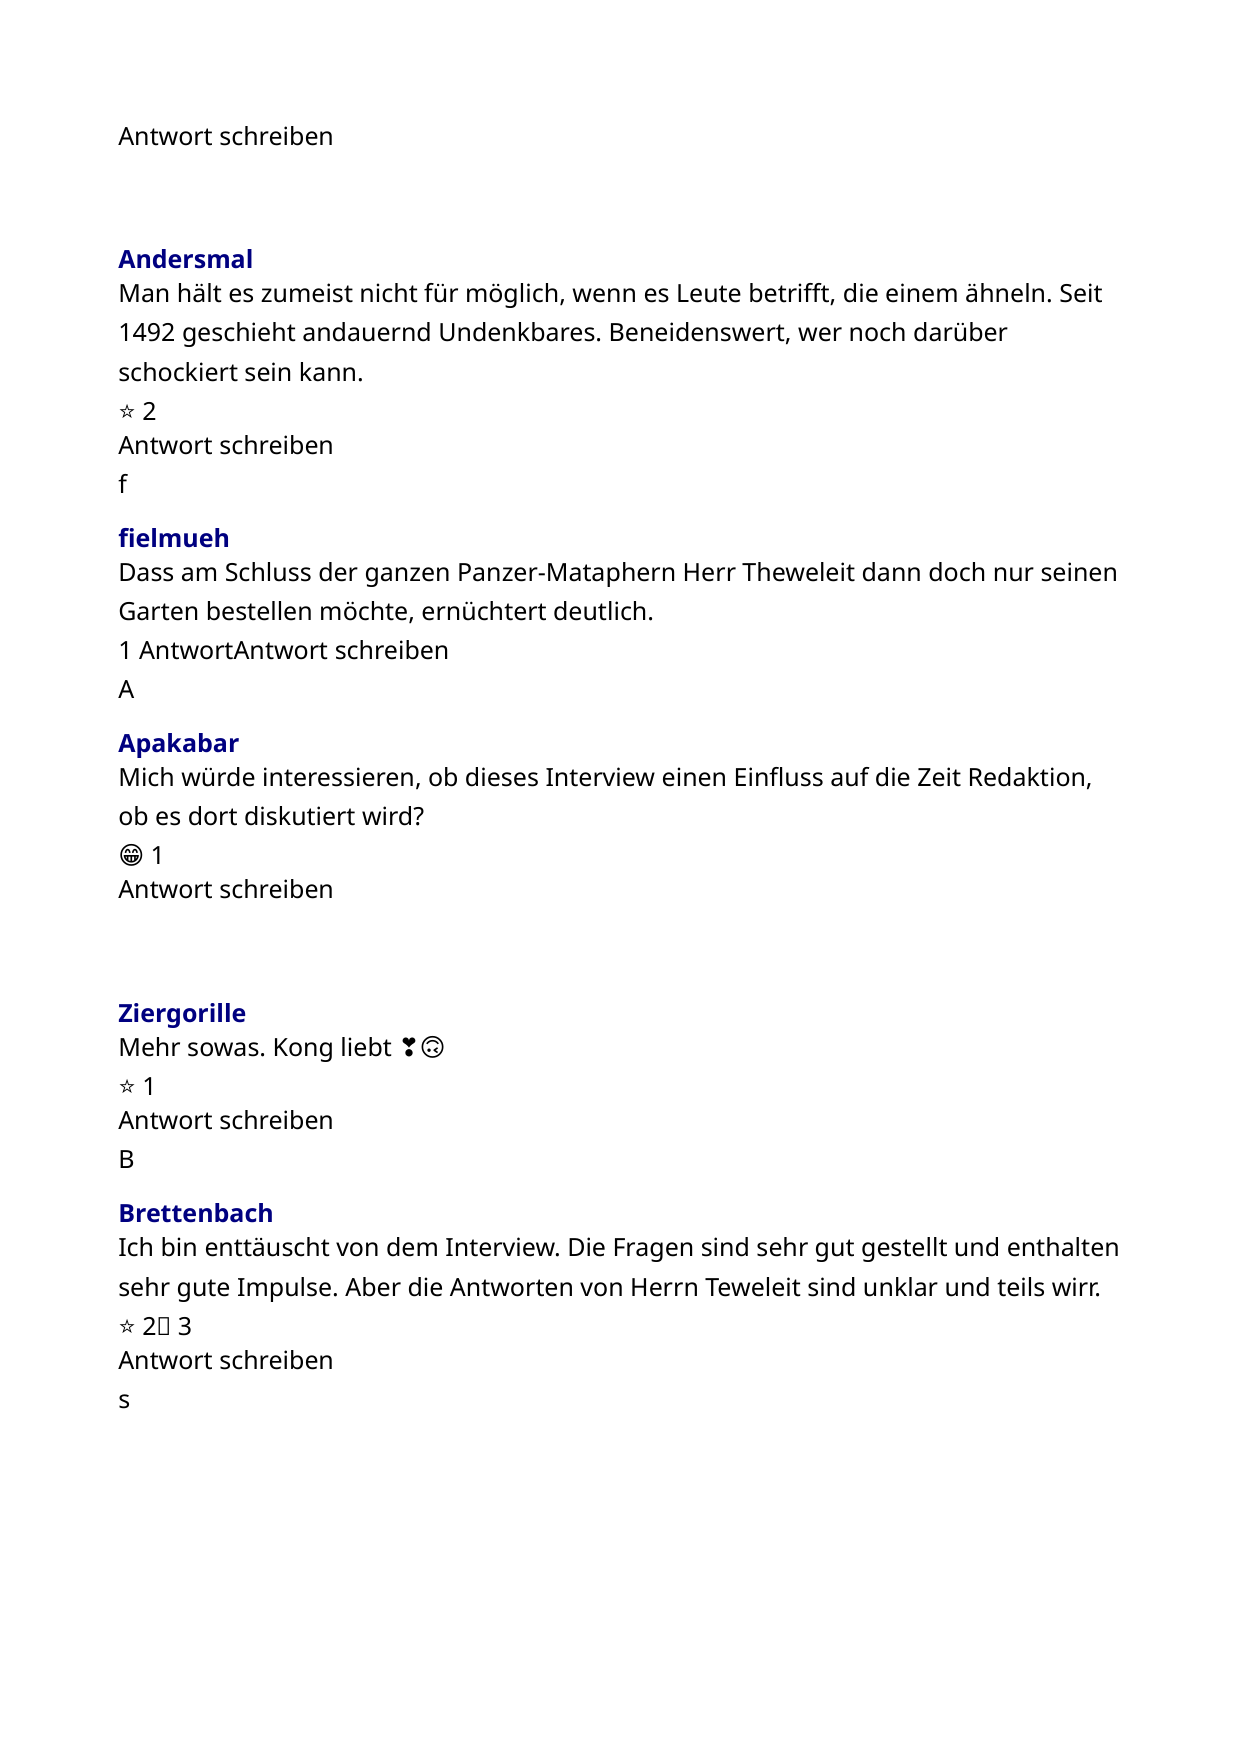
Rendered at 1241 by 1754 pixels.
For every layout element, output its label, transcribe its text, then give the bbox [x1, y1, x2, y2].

subtitle Apakabar [118, 726, 1122, 760]
text Antwort schreiben [118, 1103, 1122, 1137]
text Dass am Schluss der ganzen Panzer-Mataphern Herr Theweleit dann doch nur seinen Garten bestellen möchte, ernüchtert deutlich. [118, 554, 1122, 628]
text ⭐️ 1 [118, 1069, 1122, 1103]
text Antwort schreiben [118, 118, 1122, 152]
text ⭐️ 2🤨 3 [118, 1308, 1122, 1342]
subtitle Brettenbach [118, 1196, 1122, 1230]
text B [118, 1142, 1122, 1176]
text Mehr sowas. Kong liebt ❣️🙃 [118, 1030, 1122, 1064]
text Man hält es zumeist nicht für möglich, wenn es Leute betrifft, die einem ähneln. Seit 1492 geschieht andauernd Undenkbares. Beneidenswert, wer noch darüber schockiert sein kann. [118, 276, 1122, 388]
text Antwort schreiben [118, 872, 1122, 906]
subtitle Andersmal [118, 242, 1122, 276]
text A [118, 672, 1122, 706]
text ⭐️ 2 [118, 393, 1122, 427]
text Mich würde interessieren, ob dieses Interview einen Einfluss auf die Zeit Redaktion, ob es dort diskutiert wird? [118, 760, 1122, 833]
text 1 AntwortAntwort schreiben [118, 633, 1122, 667]
text 😁 1 [118, 838, 1122, 872]
text Antwort schreiben [118, 1342, 1122, 1376]
text f [118, 467, 1122, 501]
text Ich bin enttäuscht von dem Interview. Die Fragen sind sehr gut gestellt und enthalten sehr gute Impulse. Aber die Antworten von Herrn Teweleit sind unklar und teils wirr. [118, 1230, 1122, 1303]
text s [118, 1382, 1122, 1416]
subtitle Ziergorille [118, 996, 1122, 1030]
text Antwort schreiben [118, 427, 1122, 461]
subtitle fielmueh [118, 520, 1122, 554]
